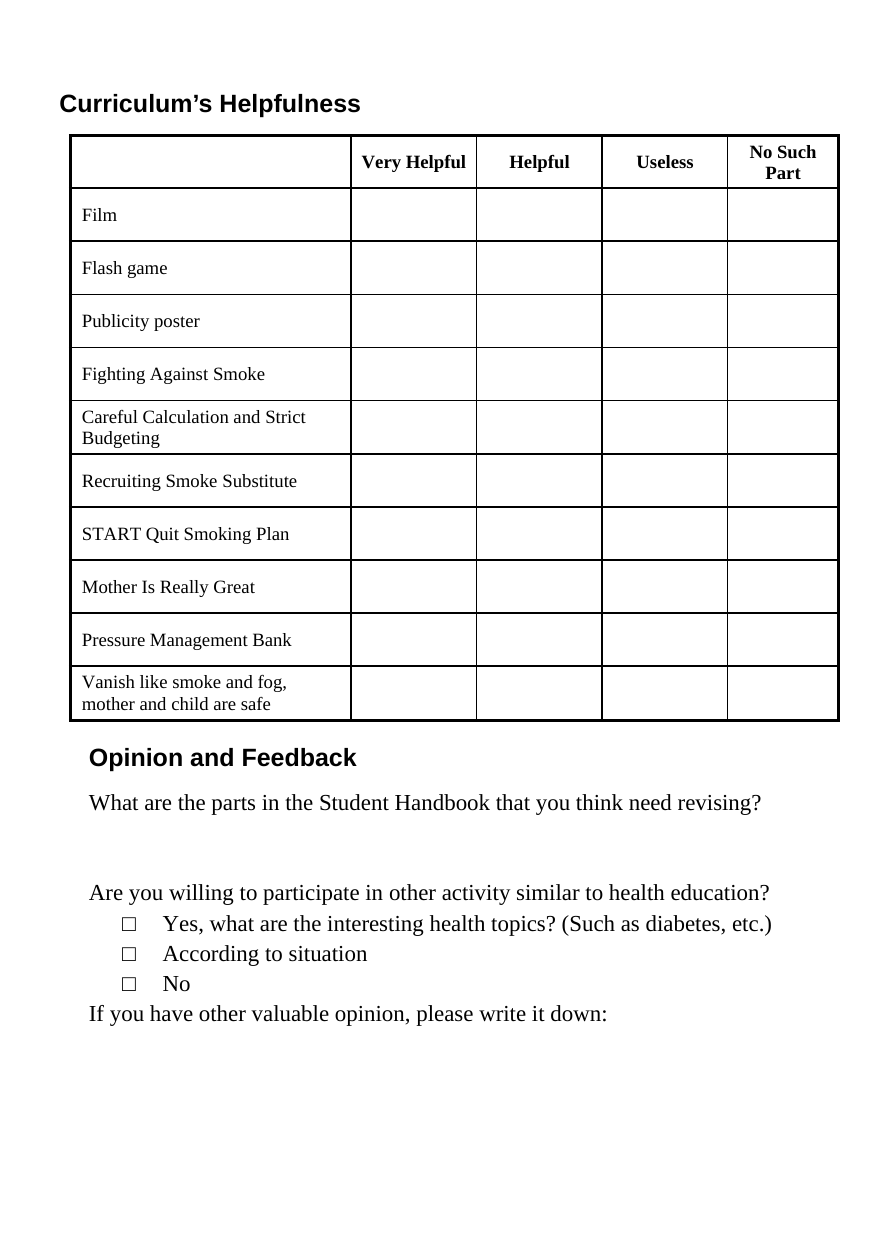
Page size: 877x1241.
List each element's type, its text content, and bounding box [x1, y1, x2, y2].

table_header Very Helpful [352, 137, 476, 187]
table_cell [477, 455, 601, 506]
table_cell Mother Is Really Great [72, 561, 350, 612]
table_cell [477, 561, 601, 612]
table_header Useless [603, 137, 727, 187]
table_cell [728, 348, 837, 400]
table_cell [728, 189, 837, 240]
table_cell [352, 401, 476, 453]
table_cell [603, 614, 727, 665]
text If you have other valuable opinion, please write it down: [89, 1000, 788, 1027]
table_cell [352, 242, 476, 293]
text □ Yes, what are the interesting health topics? (Such as diabetes, etc.) [122, 909, 788, 936]
table_cell [603, 189, 727, 240]
text □ No [122, 970, 788, 996]
table_cell [477, 401, 601, 453]
table_cell [477, 242, 601, 293]
table_cell Fighting Against Smoke [72, 348, 350, 400]
table_cell [603, 561, 727, 612]
table_cell [603, 348, 727, 400]
text Are you willing to participate in other activity similar to health education? [89, 879, 788, 906]
table_cell [352, 561, 476, 612]
table_cell [477, 189, 601, 240]
table_header Helpful [477, 137, 601, 187]
table_cell Recruiting Smoke Substitute [72, 455, 350, 506]
table_cell Pressure Management Bank [72, 614, 350, 665]
table_cell [477, 508, 601, 559]
text What are the parts in the Student Handbook that you think need revising? [89, 789, 788, 815]
table_cell [352, 348, 476, 400]
table_cell Film [72, 189, 350, 240]
table_cell [477, 614, 601, 665]
table_cell [352, 189, 476, 240]
table_cell [603, 401, 727, 453]
table_cell [352, 667, 476, 718]
text Opinion and Feedback [89, 743, 788, 772]
table_cell [728, 614, 837, 665]
table_cell [603, 455, 727, 506]
table_header No Such Part [728, 137, 837, 187]
table_cell [603, 508, 727, 559]
table_cell [477, 348, 601, 400]
table_cell [728, 401, 837, 453]
table_cell [728, 295, 837, 347]
table_cell [728, 455, 837, 506]
table_cell [728, 667, 837, 718]
table_cell Careful Calculation and Strict Budgeting [72, 401, 350, 453]
table_cell [352, 295, 476, 347]
text Curriculum’s Helpfulness [59, 89, 788, 117]
table_cell [603, 667, 727, 718]
table_cell Flash game [72, 242, 350, 293]
table_cell [352, 455, 476, 506]
table_cell START Quit Smoking Plan [72, 508, 350, 559]
text □ According to situation [122, 940, 788, 966]
table_cell Vanish like smoke and fog, mother and child are safe [72, 667, 350, 718]
table_cell [603, 295, 727, 347]
table_cell [352, 508, 476, 559]
table_cell [352, 614, 476, 665]
table_cell [728, 561, 837, 612]
table_header [72, 137, 350, 187]
table_cell [477, 295, 601, 347]
table_cell [477, 667, 601, 718]
table_cell Publicity poster [72, 295, 350, 347]
table_cell [728, 508, 837, 559]
table_cell [603, 242, 727, 293]
table_cell [728, 242, 837, 293]
